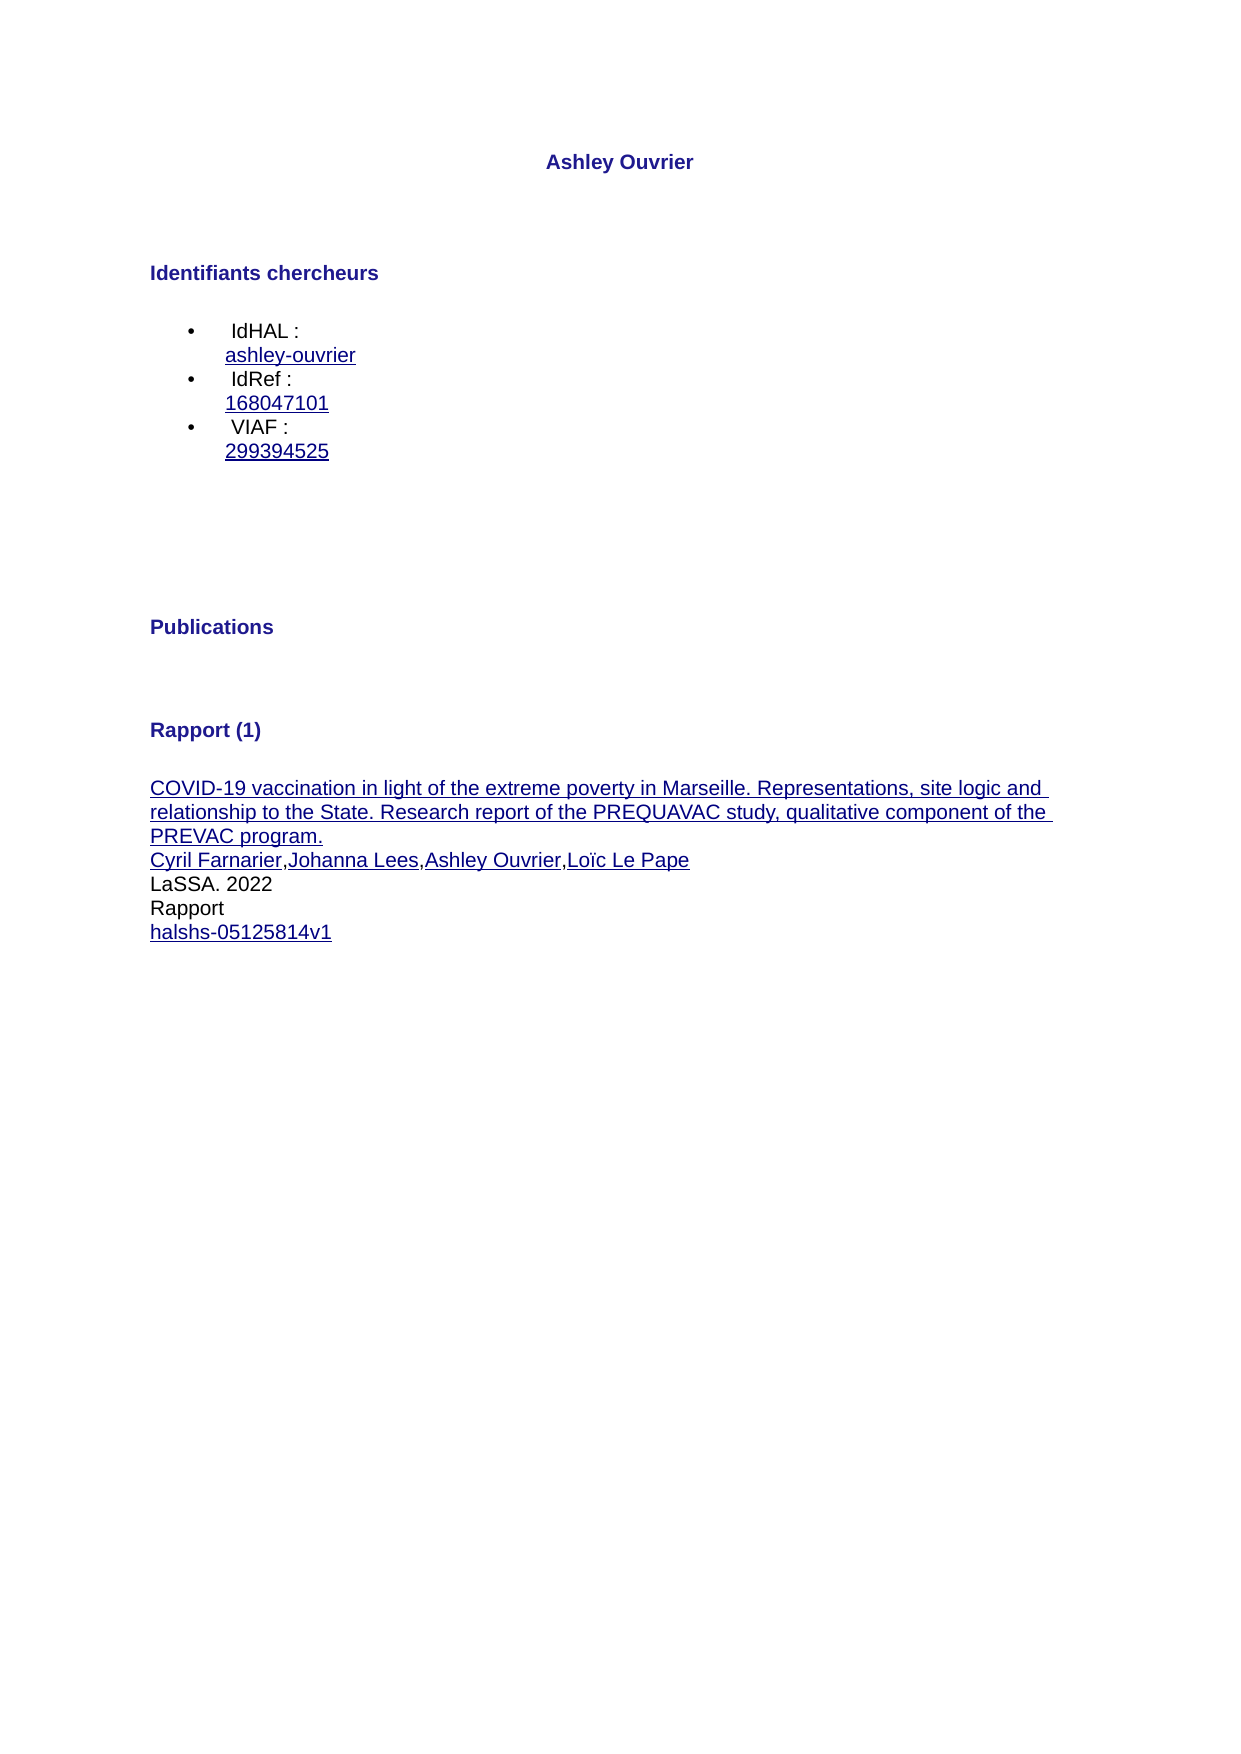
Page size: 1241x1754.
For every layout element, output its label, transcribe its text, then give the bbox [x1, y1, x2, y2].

list IdRef : [187, 367, 1090, 391]
subtitle Rapport (1) [150, 718, 1090, 742]
list 168047101 [187, 391, 1090, 414]
list IdHAL : [187, 319, 1090, 343]
subtitle Ashley Ouvrier [150, 150, 1090, 174]
subtitle Publications [150, 614, 1090, 638]
list 299394525 [187, 438, 1090, 462]
list ashley-ouvrier [187, 343, 1090, 367]
subtitle Identifiants chercheurs [150, 260, 1090, 284]
list VIAF : [187, 414, 1090, 438]
table_header COVID-19 vaccination in light of the extreme poverty in Marseille. Representations, site logic and relationship to the State. Research report of the PREQUAVAC study, qualitative component of the PREVAC program. Cyril Farnarier,Johanna Lees,Ashley Ouvrier,Loïc Le Pape LaSSA. 2022 Rapport halshs-05125814v1 [150, 776, 1090, 944]
